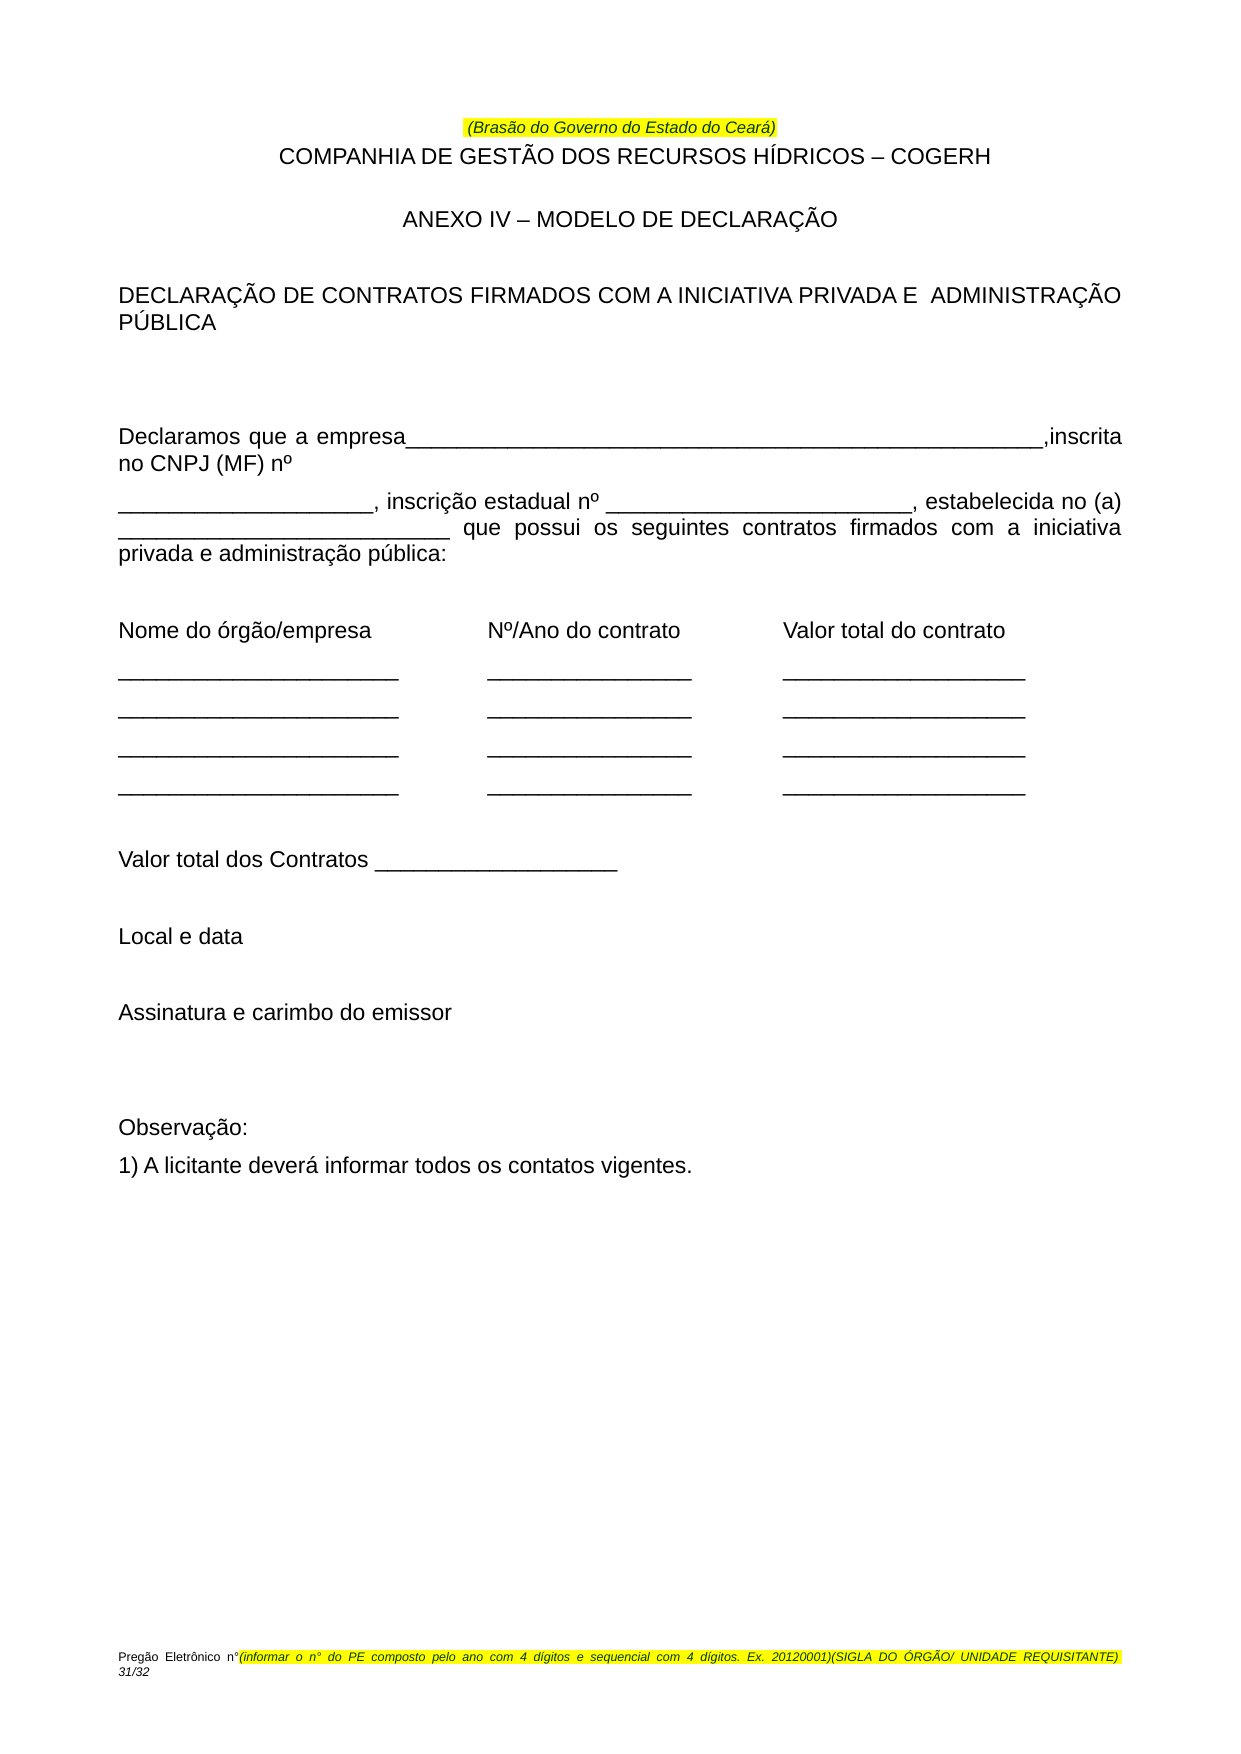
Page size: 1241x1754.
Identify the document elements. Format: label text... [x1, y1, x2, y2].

text ______________________ ________________ ___________________ [118, 732, 1122, 758]
text ____________________, inscrição estadual nº ________________________, estabelecida no (a) __________________________ que possui os seguintes contratos firmados com a iniciativa privada e administração pública: [118, 488, 1122, 567]
text ______________________ ________________ ___________________ [118, 655, 1122, 681]
text ANEXO IV – MODELO DE DECLARAÇÃO [118, 206, 1122, 232]
text ______________________ ________________ ___________________ [118, 693, 1122, 720]
text DECLARAÇÃO DE CONTRATOS FIRMADOS COM A INICIATIVA PRIVADA E ADMINISTRAÇÃO PÚBLICA [118, 282, 1122, 335]
text Local e data [118, 923, 1122, 949]
text Assinatura e carimbo do emissor [118, 999, 1122, 1026]
text Valor total dos Contratos ___________________ [118, 846, 1122, 873]
text Nome do órgão/empresa Nº/Ano do contrato Valor total do contrato [118, 617, 1122, 643]
text ______________________ ________________ ___________________ [118, 770, 1122, 796]
text 1) A licitante deverá informar todos os contatos vigentes. [118, 1152, 1122, 1178]
text Declaramos que a empresa__________________________________________________,inscrita no CNPJ (MF) nº [118, 423, 1122, 476]
text Observação: [118, 1114, 1122, 1140]
